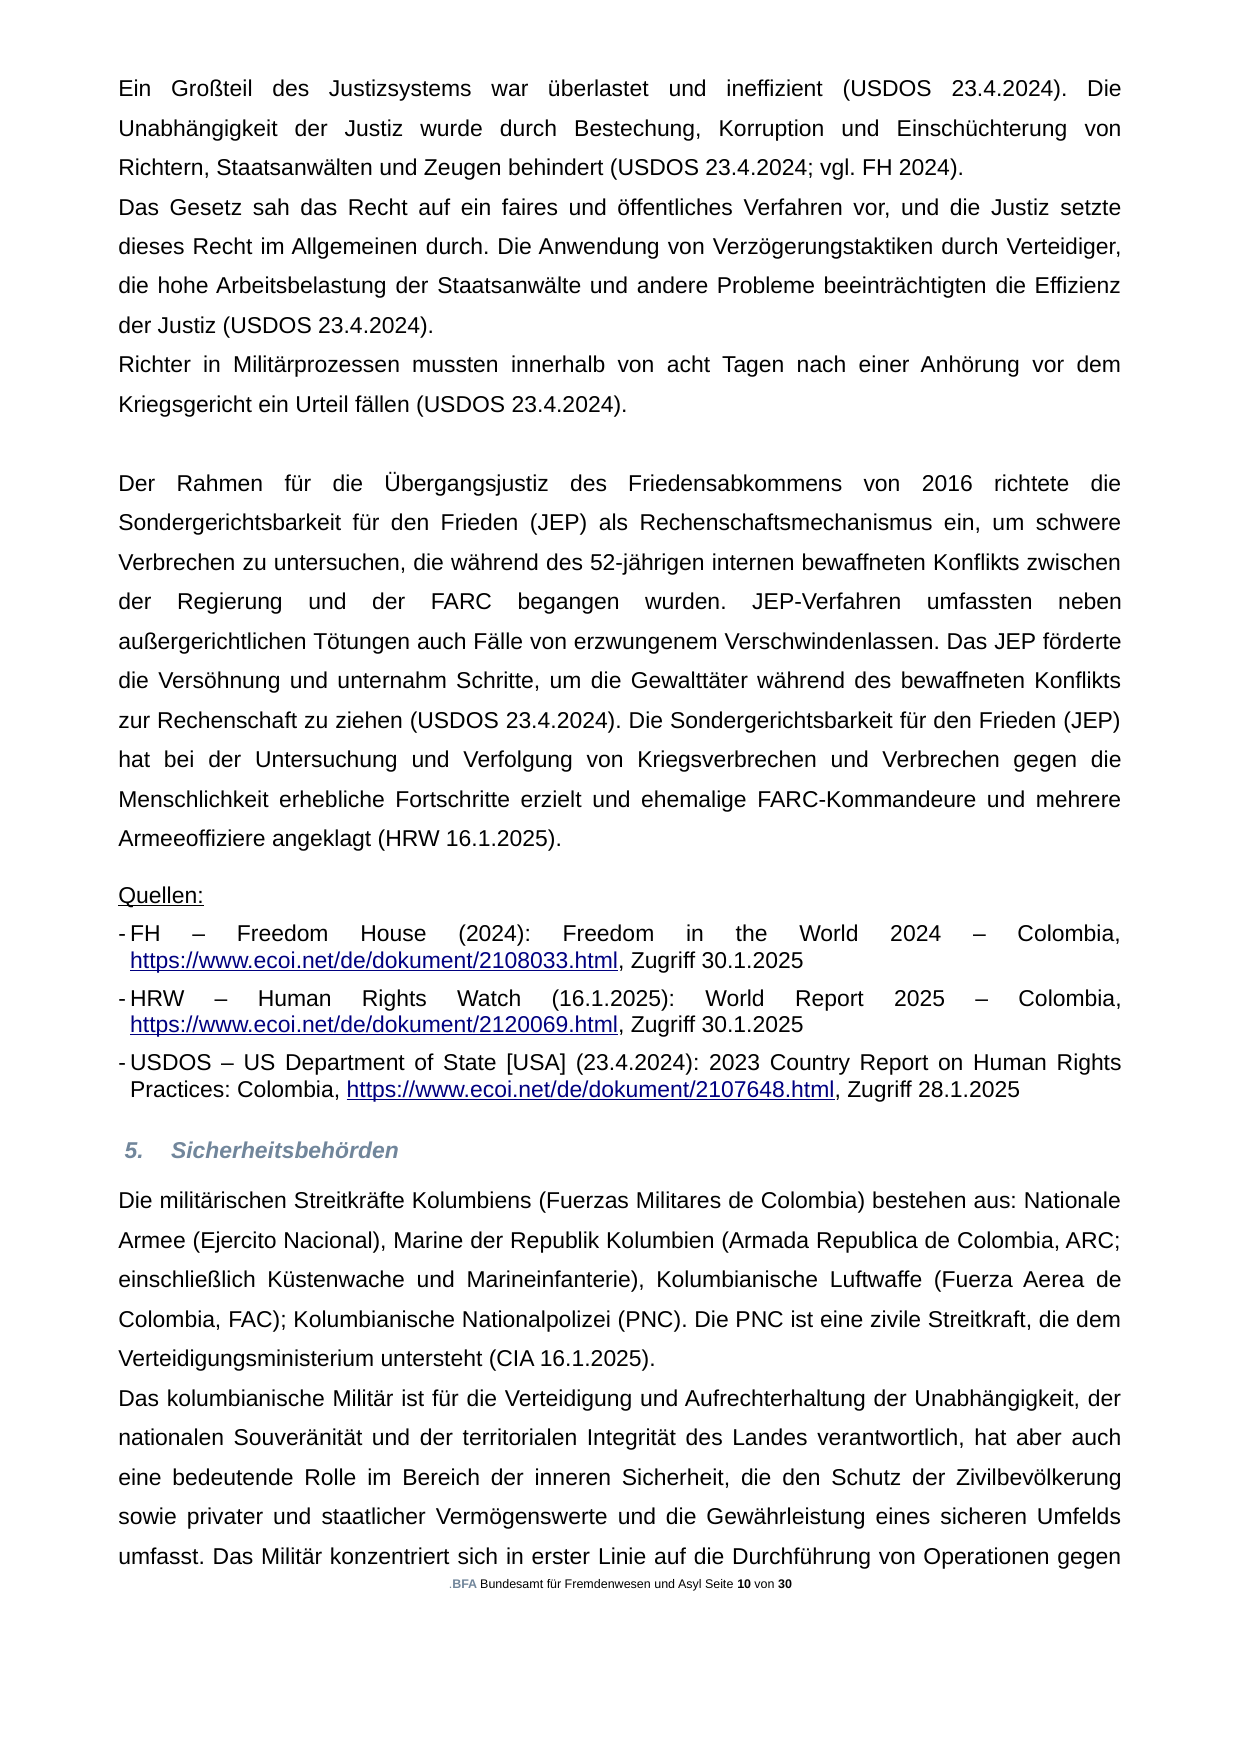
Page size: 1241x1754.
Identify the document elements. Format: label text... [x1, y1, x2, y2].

text Richter in Militärprozessen mussten innerhalb von acht Tagen nach einer Anhörung vor dem Kriegsgericht ein Urteil fällen (USDOS 23.4.2024). [118, 351, 1122, 417]
text Die militärischen Streitkräfte Kolumbiens (Fuerzas Militares de Colombia) bestehen aus: Nationale Armee (Ejercito Nacional), Marine der Republik Kolumbien (Armada Republica de Colombia, ARC; einschließlich Küstenwache und Marineinfanterie), Kolumbianische Luftwaffe (Fuerza Aerea de Colombia, FAC); Kolumbianische Nationalpolizei (PNC). Die PNC ist eine zivile Streitkraft, die dem Verteidigungsministerium untersteht (CIA 16.1.2025). [118, 1187, 1122, 1372]
list HRW – Human Rights Watch (16.1.2025): World Report 2025 – Colombia, https://www.ecoi.net/de/dokument/2120069.html, Zugriff 30.1.2025 [118, 985, 1122, 1038]
list USDOS – US Department of State [USA] (23.4.2024): 2023 Country Report on Human Rights Practices: Colombia, https://www.ecoi.net/de/dokument/2107648.html, Zugriff 28.1.2025 [118, 1049, 1122, 1102]
text Das Gesetz sah das Recht auf ein faires und öffentliches Verfahren vor, und die Justiz setzte dieses Recht im Allgemeinen durch. Die Anwendung von Verzögerungstaktiken durch Verteidiger, die hohe Arbeitsbelastung der Staatsanwälte und andere Probleme beeinträchtigten die Effizienz der Justiz (USDOS 23.4.2024). [118, 193, 1122, 338]
subtitle Sicherheitsbehörden [118, 1137, 1112, 1164]
list FH – Freedom House (2024): Freedom in the World 2024 – Colombia, https://www.ecoi.net/de/dokument/2108033.html, Zugriff 30.1.2025 [118, 920, 1122, 973]
text Das kolumbianische Militär ist für die Verteidigung und Aufrechterhaltung der Unabhängigkeit, der nationalen Souveränität und der territorialen Integrität des Landes verantwortlich, hat aber auch eine bedeutende Rolle im Bereich der inneren Sicherheit, die den Schutz der Zivilbevölkerung sowie privater und staatlicher Vermögenswerte und die Gewährleistung eines sicheren Umfelds umfasst. Das Militär konzentriert sich in erster Linie auf die Durchführung von Operationen gegen [118, 1385, 1122, 1569]
text Quellen: [118, 882, 1122, 909]
text Ein Großteil des Justizsystems war überlastet und ineffizient (USDOS 23.4.2024). Die Unabhängigkeit der Justiz wurde durch Bestechung, Korruption und Einschüchterung von Richtern, Staatsanwälten und Zeugen behindert (USDOS 23.4.2024; vgl. FH 2024). [118, 75, 1122, 180]
text Der Rahmen für die Übergangsjustiz des Friedensabkommens von 2016 richtete die Sondergerichtsbarkeit für den Frieden (JEP) als Rechenschaftsmechanismus ein, um schwere Verbrechen zu untersuchen, die während des 52-jährigen internen bewaffneten Konflikts zwischen der Regierung und der FARC begangen wurden. JEP-Verfahren umfassten neben außergerichtlichen Tötungen auch Fälle von erzwungenem Verschwindenlassen. Das JEP förderte die Versöhnung und unternahm Schritte, um die Gewalttäter während des bewaffneten Konflikts zur Rechenschaft zu ziehen (USDOS 23.4.2024). Die Sondergerichtsbarkeit für den Frieden (JEP) hat bei der Untersuchung und Verfolgung von Kriegsverbrechen und Verbrechen gegen die Menschlichkeit erhebliche Fortschritte erzielt und ehemalige FARC-Kommandeure und mehrere Armeeoffiziere angeklagt (HRW 16.1.2025). [118, 470, 1122, 851]
